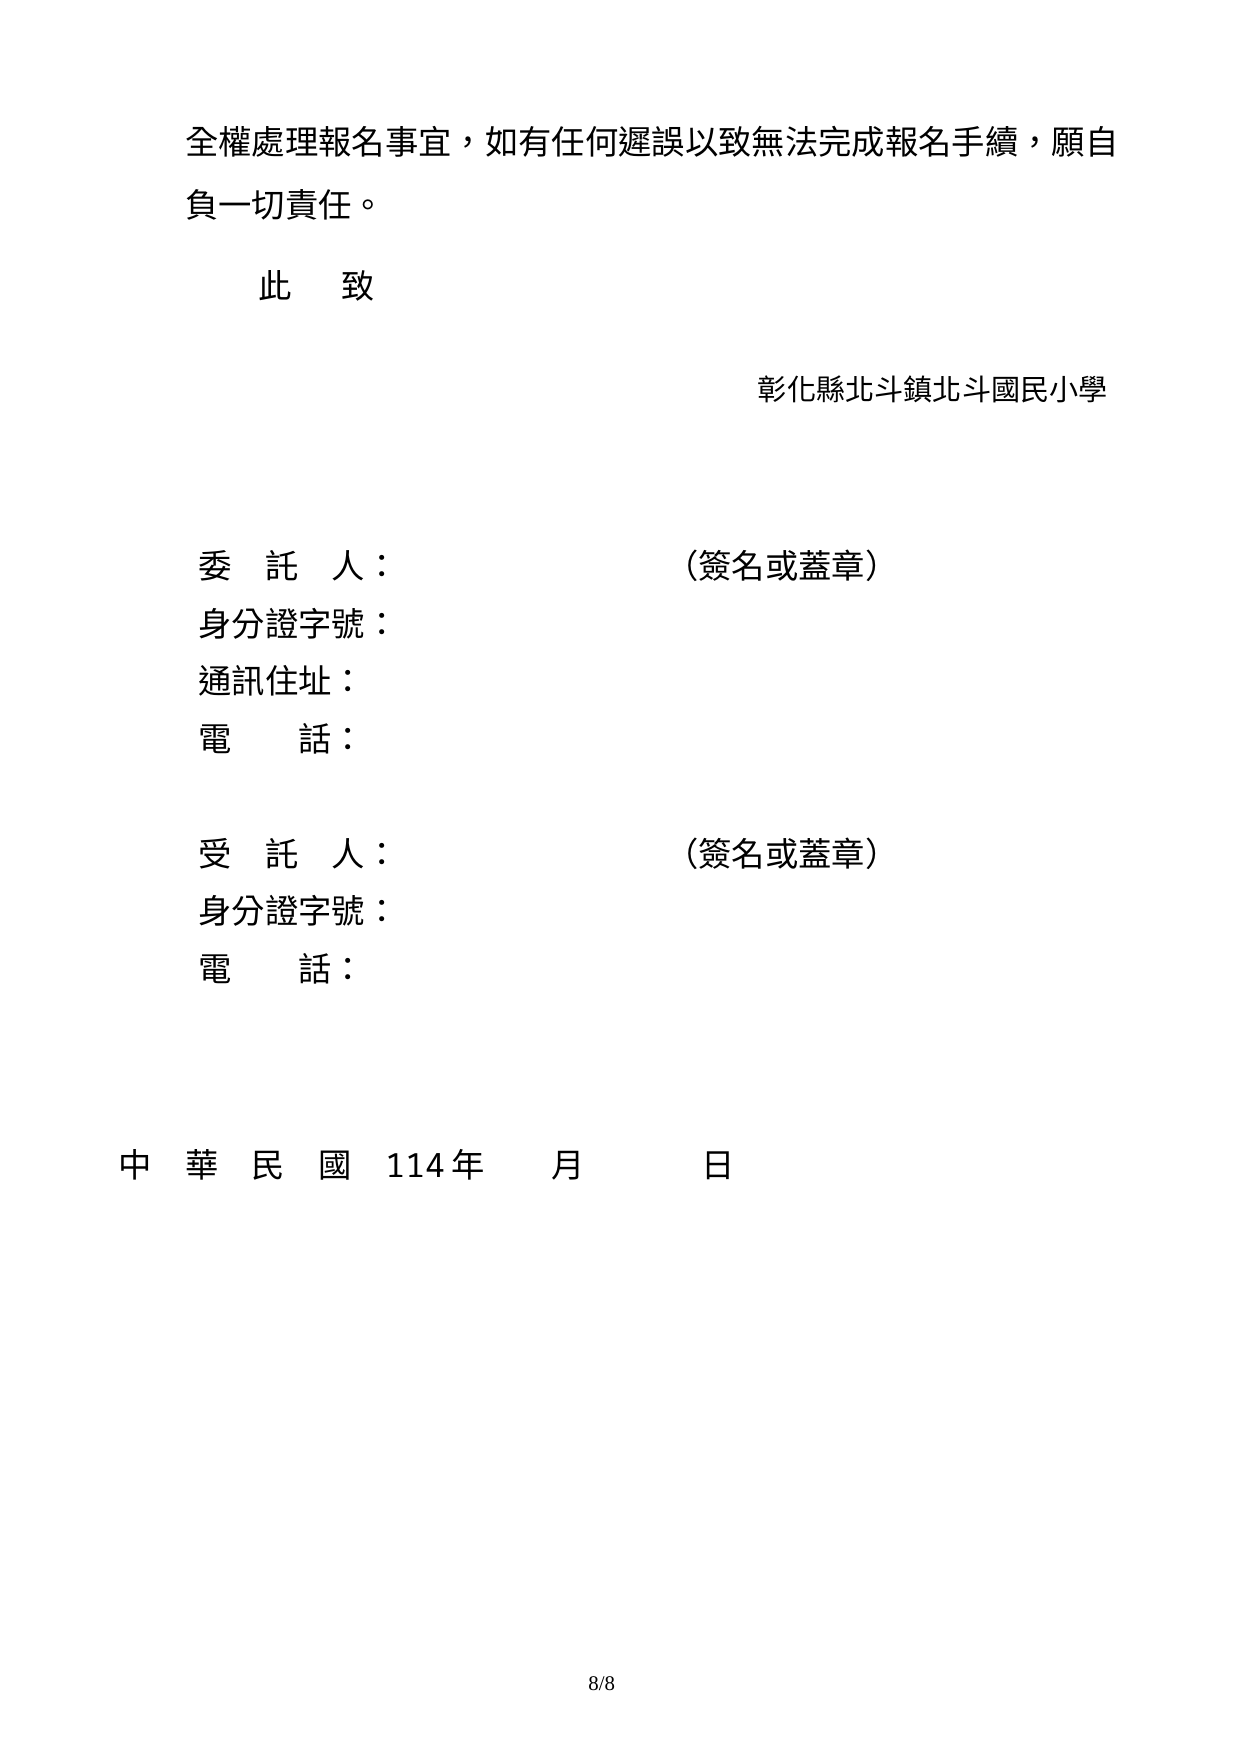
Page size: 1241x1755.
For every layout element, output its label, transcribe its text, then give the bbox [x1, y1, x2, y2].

text 委 託 人： （簽名或蓋章） [118, 538, 1122, 588]
text 電 話： [118, 941, 1122, 991]
text 電 話： [118, 711, 1122, 761]
text 身分證字號： [118, 596, 1122, 646]
text 此 致 [118, 272, 1122, 305]
text 中 華 民 國 114年 月 日 [118, 1151, 1122, 1184]
text 全權處理報名事宜，如有任何遲誤以致無法完成報名手續，願自負一切責任。 [118, 98, 1122, 223]
text 通訊住址： [118, 653, 1122, 703]
text 彰化縣北斗鎮北斗國民小學 [118, 346, 1122, 408]
text 身分證字號： [118, 883, 1122, 933]
text 受 託 人： （簽名或蓋章） [118, 826, 1122, 876]
